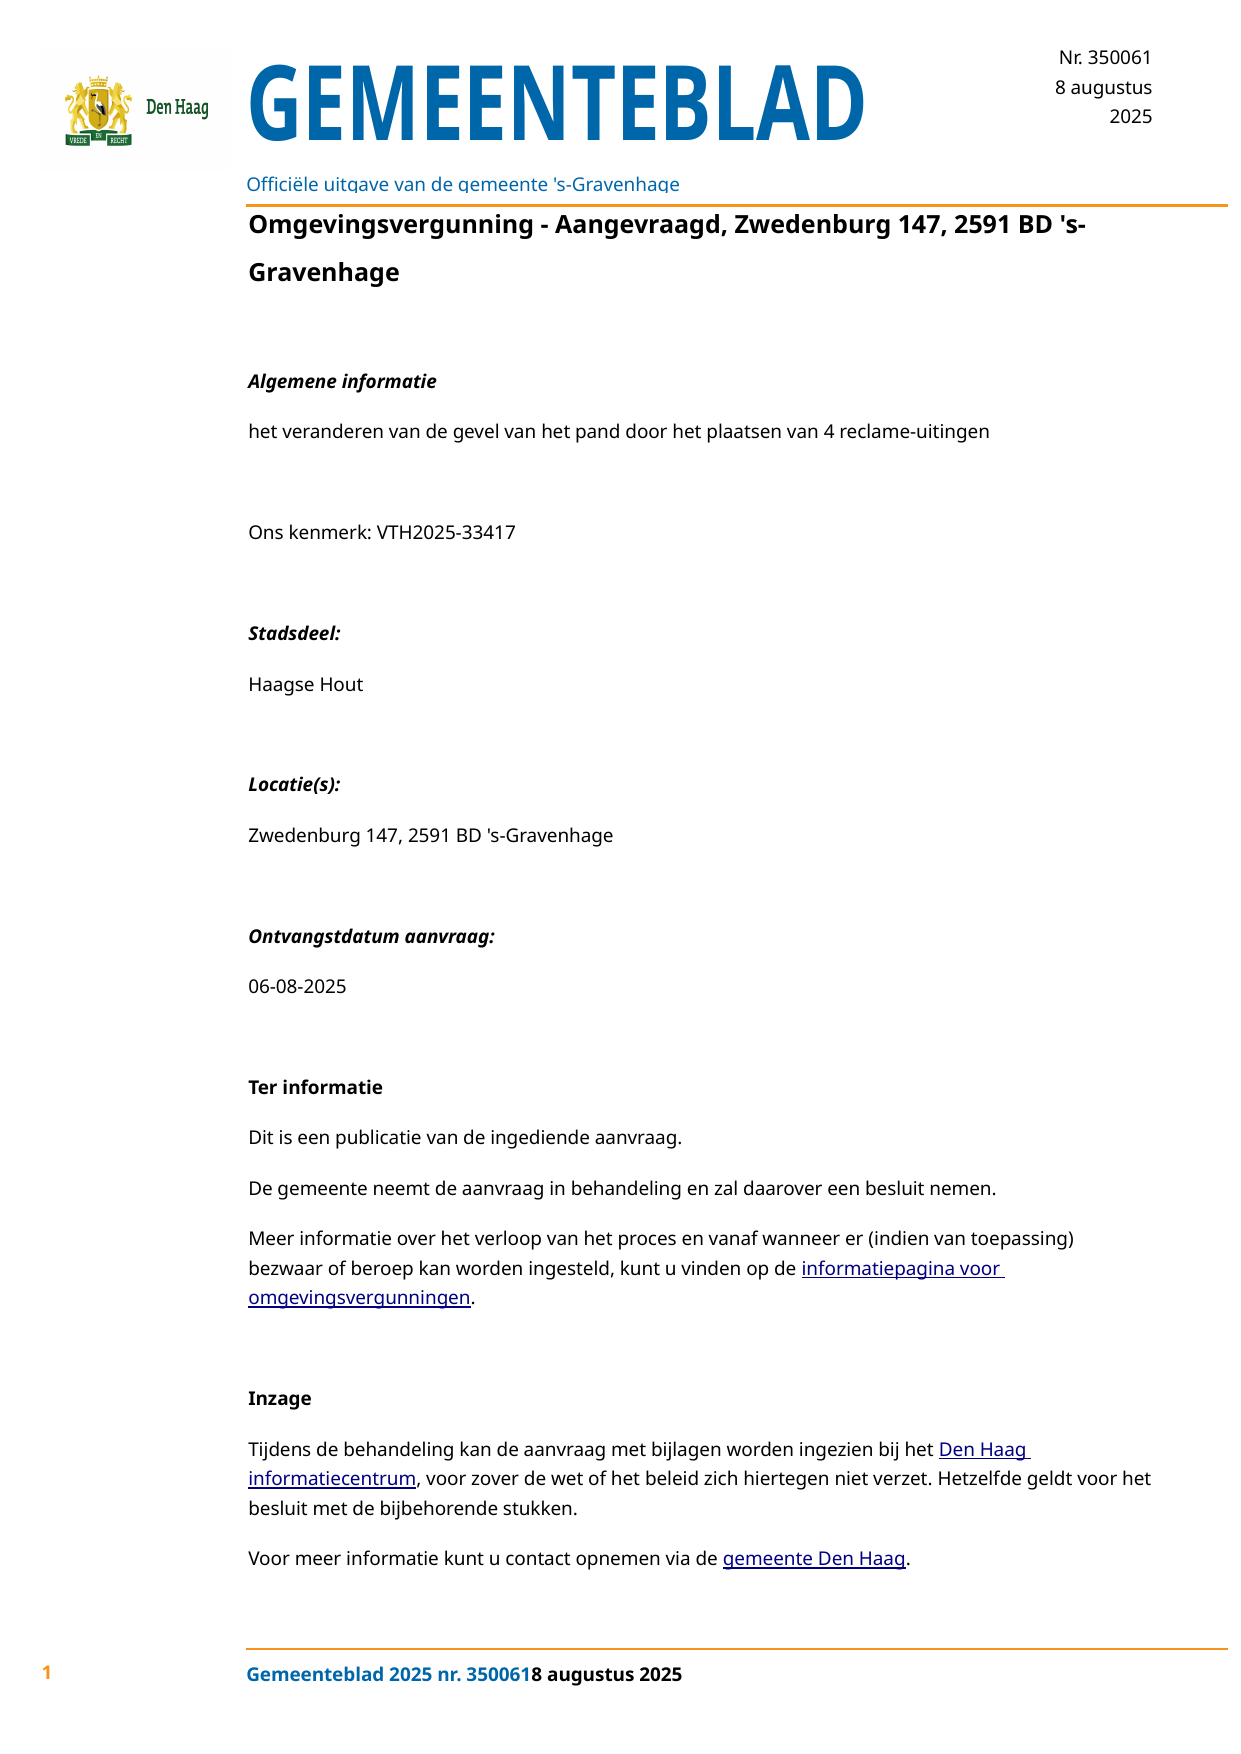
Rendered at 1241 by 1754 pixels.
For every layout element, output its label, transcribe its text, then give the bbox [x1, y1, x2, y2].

text Ter informatie [248, 1074, 1152, 1100]
picture [41, 47, 231, 172]
text Algemene informatie [248, 368, 1152, 394]
text Haagse Hout [248, 671, 1152, 697]
text Stadsdeel: [248, 620, 1152, 646]
text De gemeente neemt de aanvraag in behandeling en zal daarover een besluit nemen. [248, 1175, 1152, 1201]
text Ontvangstdatum aanvraag: [248, 923, 1152, 949]
text Zwedenburg 147, 2591 BD 's-Gravenhage [248, 822, 1152, 848]
text Locatie(s): [248, 772, 1152, 797]
text 06-08-2025 [248, 973, 1152, 999]
text Dit is een publicatie van de ingediende aanvraag. [248, 1124, 1152, 1150]
text Ons kenmerk: VTH2025-33417 [248, 519, 1152, 545]
text Tijdens de behandeling kan de aanvraag met bijlagen worden ingezien bij het Den Haag informatiecentrum, voor zover de wet of het beleid zich hiertegen niet verzet. Hetzelfde geldt voor het besluit met de bijbehorende stukken. [248, 1436, 1152, 1521]
text Omgevingsvergunning - Aangevraagd, Zwedenburg 147, 2591 BD 's-Gravenhage [248, 207, 1152, 288]
text Meer informatie over het verloop van het proces en vanaf wanneer er (indien van toepassing) bezwaar of beroep kan worden ingesteld, kunt u vinden op de informatiepagina voor omgevingsvergunningen. [248, 1225, 1152, 1310]
text Voor meer informatie kunt u contact opnemen via de gemeente Den Haag. [248, 1545, 1152, 1571]
text Inzage [248, 1385, 1152, 1411]
text het veranderen van de gevel van het pand door het plaatsen van 4 reclame-uitingen [248, 419, 1152, 444]
